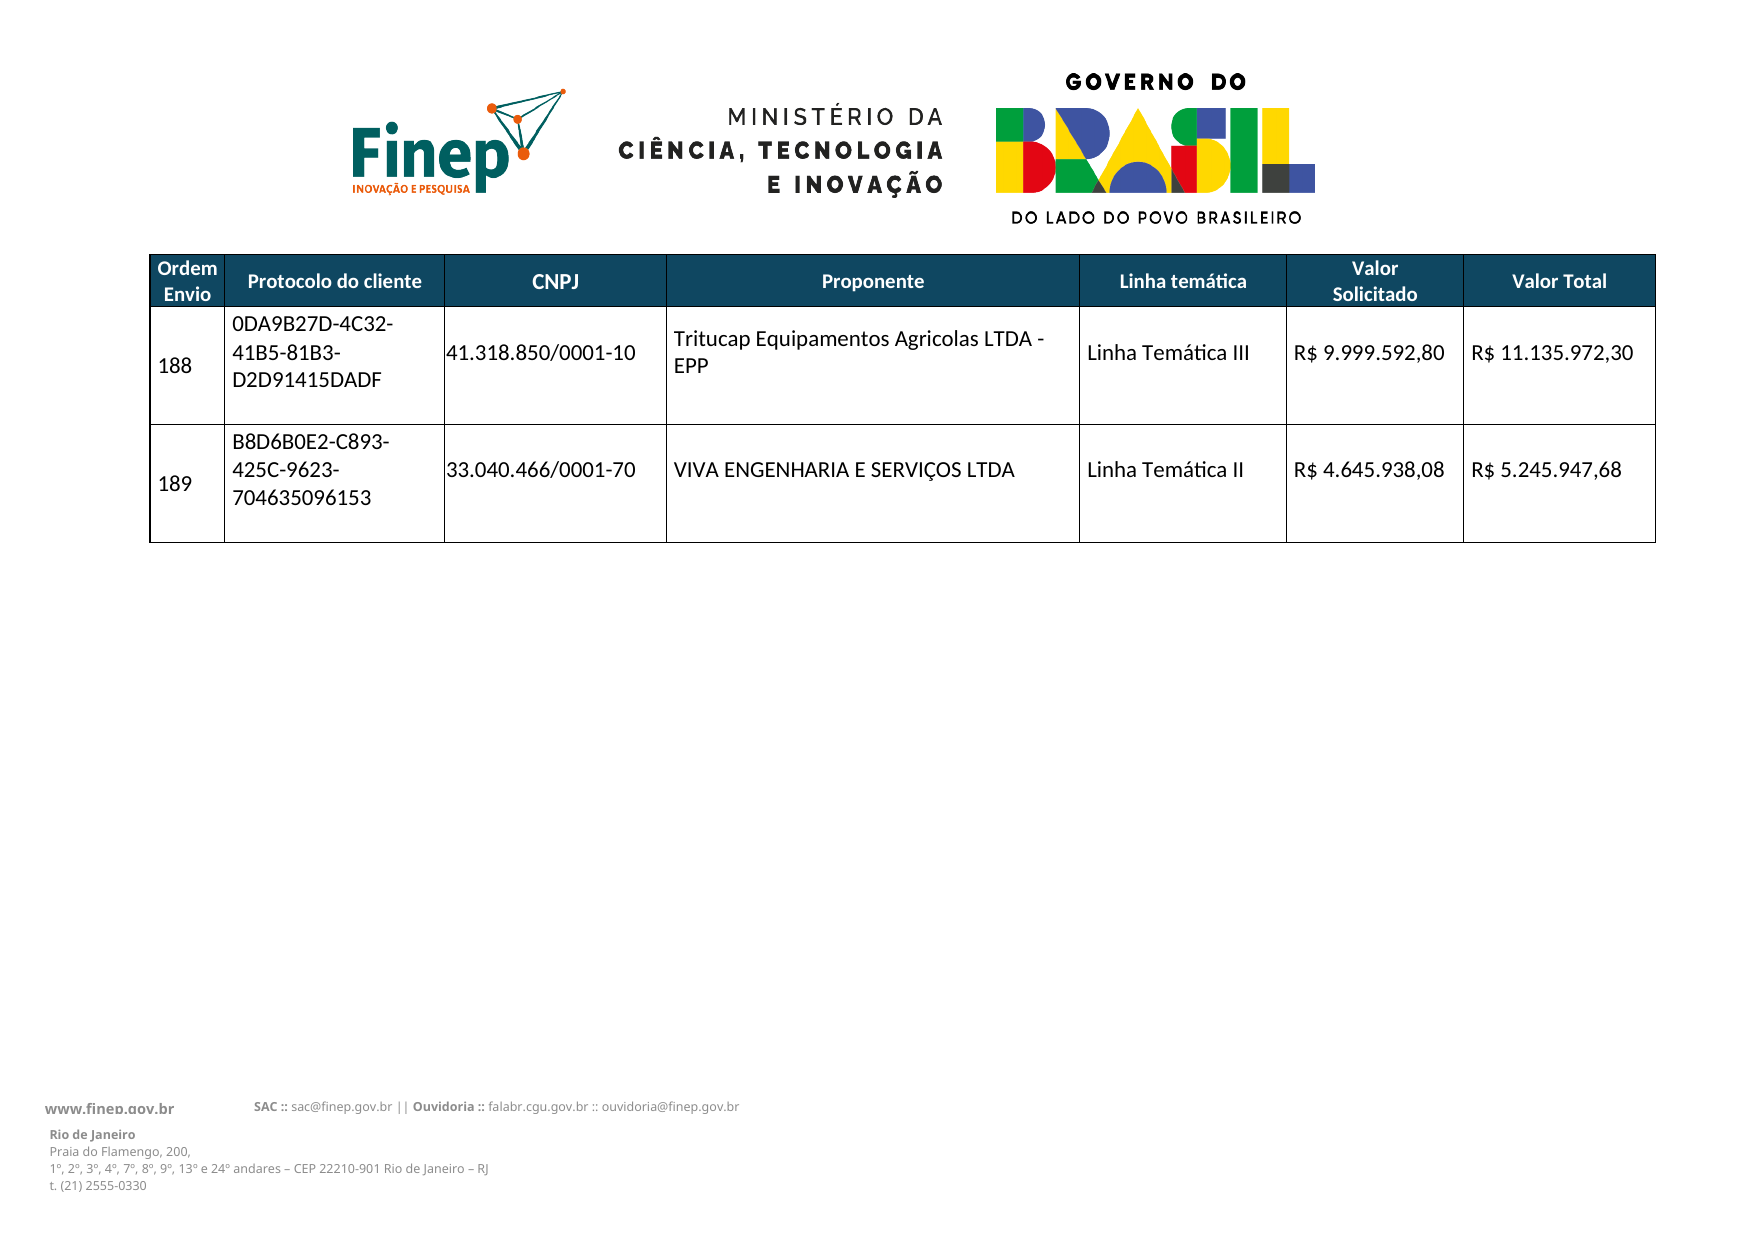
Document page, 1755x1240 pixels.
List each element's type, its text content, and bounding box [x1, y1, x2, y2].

table_cell R$ 11.135.972,30 [1464, 307, 1655, 424]
table_cell 189 [151, 425, 224, 542]
table_header Linha temática [1080, 255, 1286, 306]
table_cell R$ 5.245.947,68 [1464, 425, 1655, 542]
table_header Proponente [667, 255, 1079, 306]
table_cell Tritucap Equipamentos Agricolas LTDA - EPP [667, 307, 1079, 424]
table_cell 41.318.850/0001-10 [445, 307, 666, 424]
table_cell Linha Temática III [1080, 307, 1286, 424]
table_header Ordem Envio [151, 255, 224, 306]
table_cell VIVA ENGENHARIA E SERVIÇOS LTDA [667, 425, 1079, 542]
table_cell B8D6B0E2-C893-425C-9623-704635096153 [225, 425, 444, 542]
table_cell 0DA9B27D-4C32-41B5-81B3-D2D91415DADF [225, 307, 444, 424]
table_cell 33.040.466/0001-70 [445, 425, 666, 542]
table_cell Linha Temática II [1080, 425, 1286, 542]
table_cell R$ 4.645.938,08 [1287, 425, 1463, 542]
table_cell R$ 9.999.592,80 [1287, 307, 1463, 424]
table_header Valor Solicitado [1287, 255, 1463, 306]
table_cell 188 [151, 307, 224, 424]
table_header CNPJ [445, 255, 666, 306]
table_header Protocolo do cliente [225, 255, 444, 306]
table_header Valor Total [1464, 255, 1655, 306]
